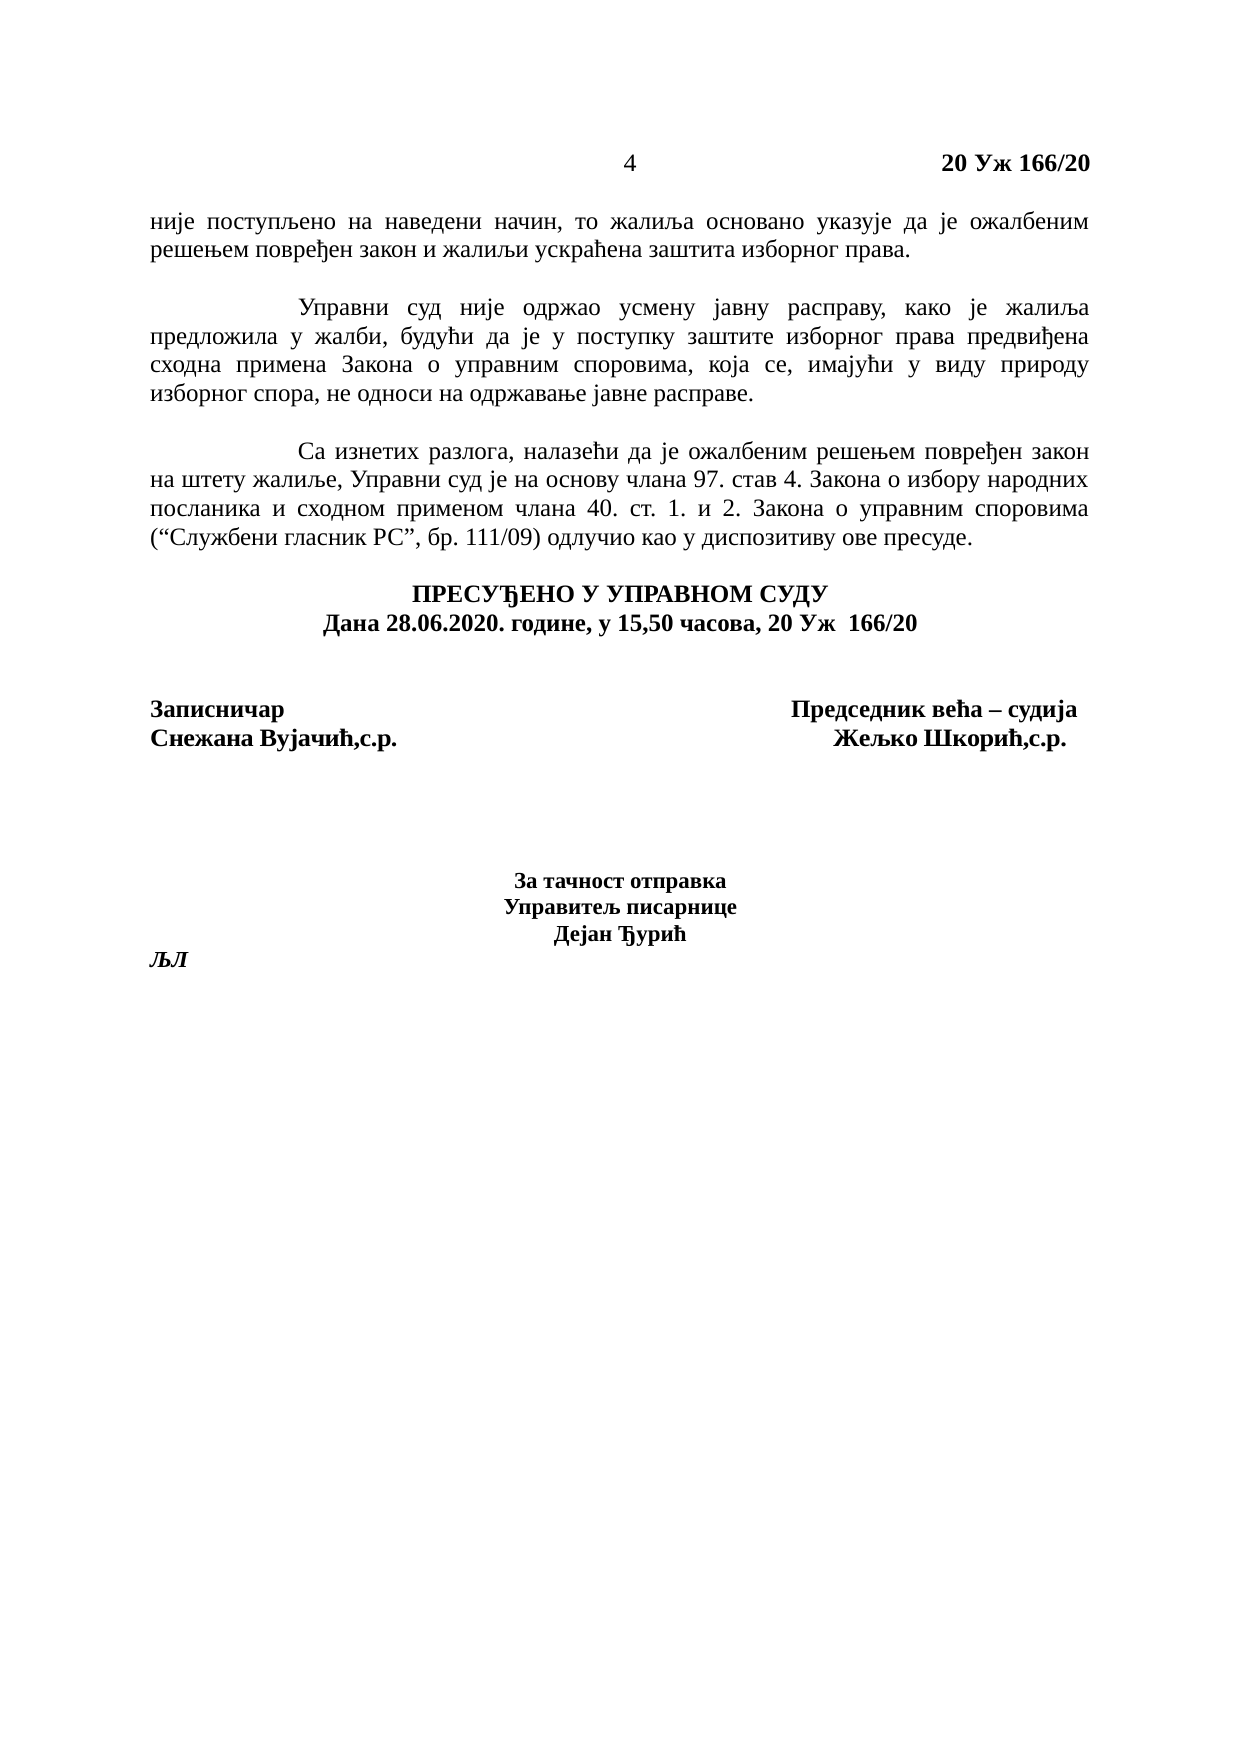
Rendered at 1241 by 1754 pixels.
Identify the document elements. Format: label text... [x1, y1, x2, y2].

text За тачност отправка [150, 867, 1090, 893]
text Са изнетих разлога, налазећи да је ожалбеним решењем повређен закон на штету жалиље, Управни суд је на основу члана 97. став 4. Закона о избору народних посланика и сходном применом члана 40. ст. 1. и 2. Закона о управним споровима (“Службени гласник РС”, бр. 111/09) одлучио као у диспозитиву ове пресуде. [150, 436, 1090, 551]
text Дана 28.06.2020. године, у 15,50 часова, 20 Уж 166/20 [150, 608, 1090, 637]
text ПРЕСУЂЕНО У УПРАВНОМ СУДУ [150, 579, 1090, 608]
text Записничар Председник већа – судија [150, 694, 1090, 723]
text Снежана Вујачић,с.р. Жељко Шкорић,с.р. [150, 723, 1090, 752]
text Дејан Ђурић [150, 920, 1090, 946]
text није поступљено на наведени начин, то жалиља основано указује да је ожалбеним решењем повређен закон и жалиљи ускраћена заштита изборног права. [150, 206, 1090, 263]
text ЉЛ [150, 946, 1090, 972]
text Управитељ писарнице [150, 893, 1090, 920]
text Управни суд није одржао усмену јавну расправу, како је жалиља предложила у жалби, будући да је у поступку заштите изборног права предвиђена сходна примена Закона о управним споровима, која се, имајући у виду природу изборног спора, не односи на одржавање јавне расправе. [150, 292, 1090, 407]
